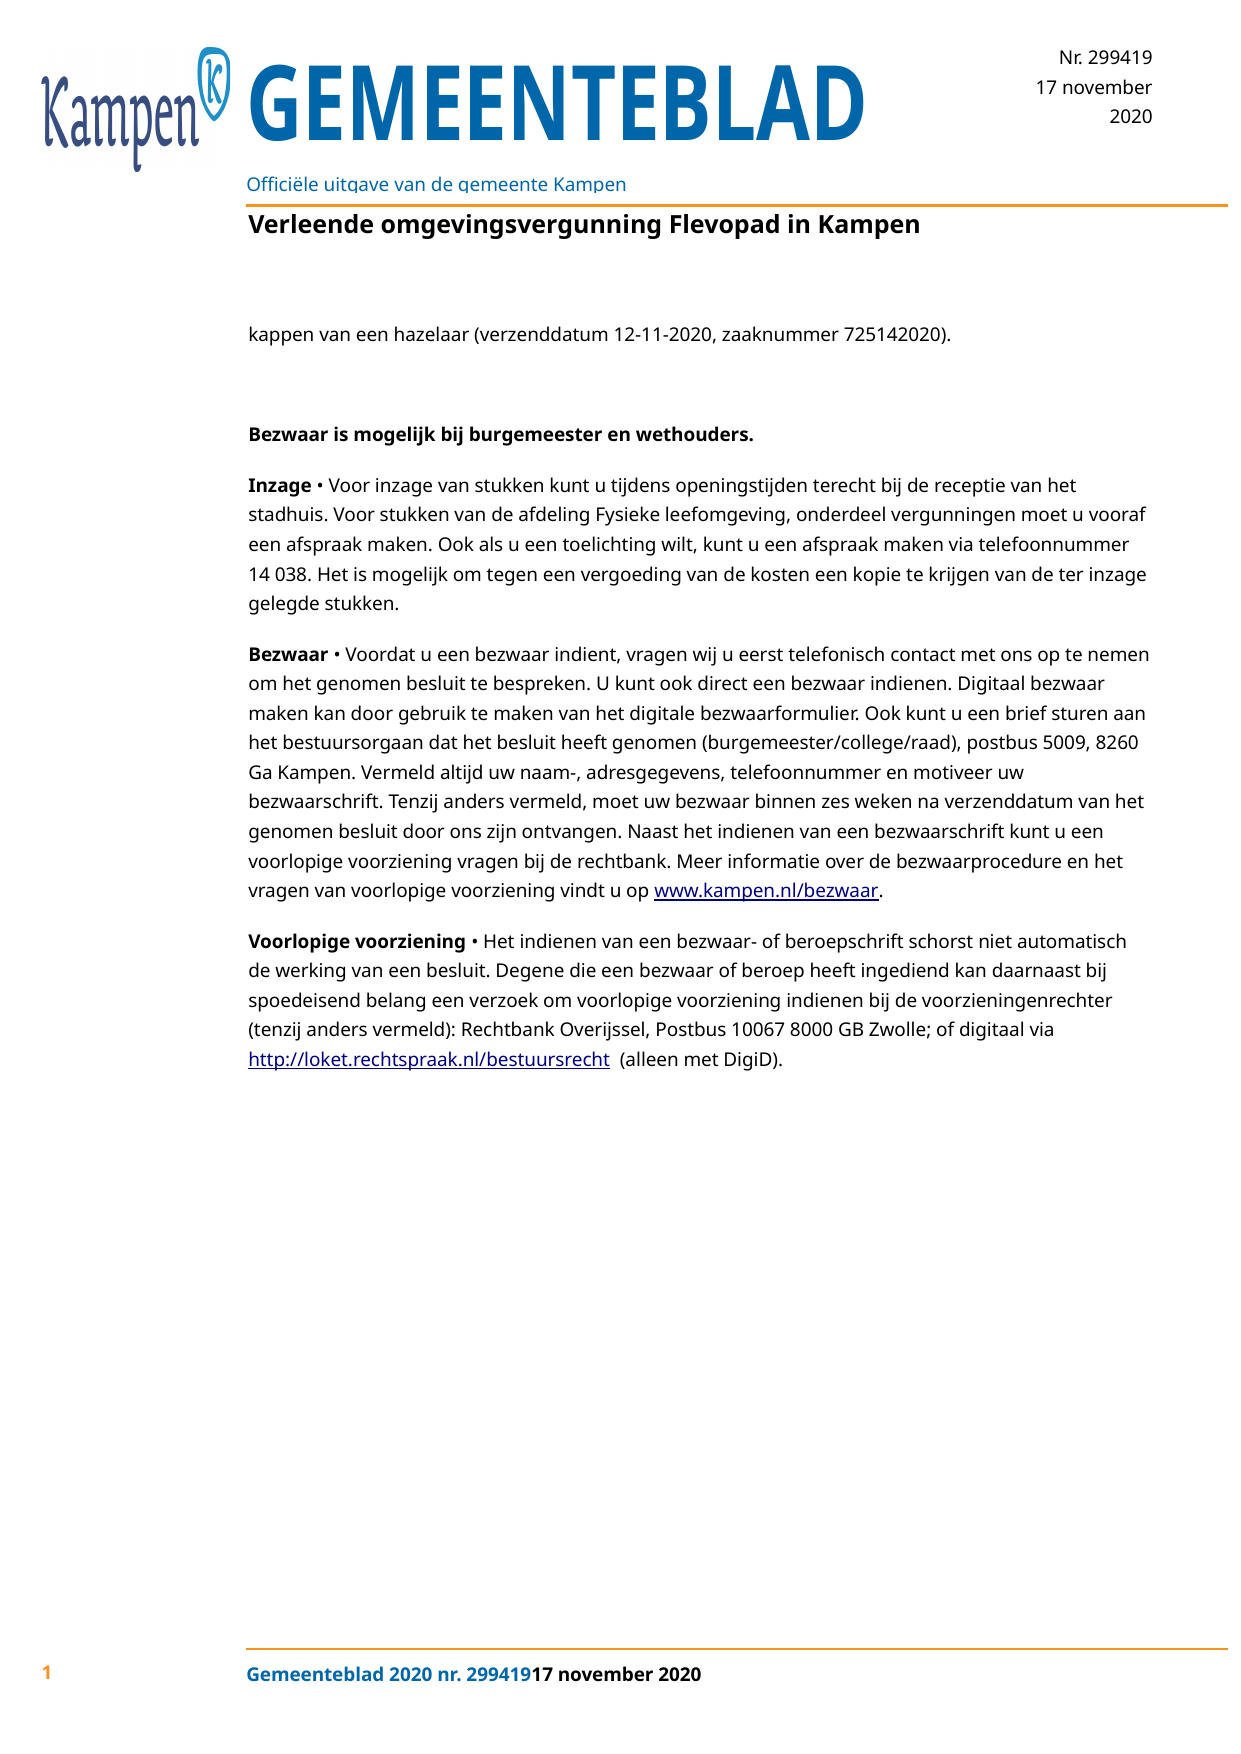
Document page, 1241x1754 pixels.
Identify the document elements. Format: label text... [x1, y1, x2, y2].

text kappen van een hazelaar (verzenddatum 12-11-2020, zaaknummer 725142020). [248, 321, 1152, 346]
text Bezwaar is mogelijk bij burgemeester en wethouders. [248, 422, 1152, 447]
text Bezwaar • Voordat u een bezwaar indient, vragen wij u eerst telefonisch contact met ons op te nemen om het genomen besluit te bespreken. U kunt ook direct een bezwaar indienen. Digitaal bezwaar maken kan door gebruik te maken van het digitale bezwaarformulier. Ook kunt u een brief sturen aan het bestuursorgaan dat het besluit heeft genomen (burgemeester/college/raad), postbus 5009, 8260 Ga Kampen. Vermeld altijd uw naam-, adresgegevens, telefoonnummer en motiveer uw bezwaarschrift. Tenzij anders vermeld, moet uw bezwaar binnen zes weken na verzenddatum van het genomen besluit door ons zijn ontvangen. Naast het indienen van een bezwaarschrift kunt u een voorlopige voorziening vragen bij de rechtbank. Meer informatie over de bezwaarprocedure en het vragen van voorlopige voorziening vindt u op www.kampen.nl/bezwaar. [248, 641, 1152, 903]
text Inzage • Voor inzage van stukken kunt u tijdens openingstijden terecht bij de receptie van het stadhuis. Voor stukken van de afdeling Fysieke leefomgeving, onderdeel vergunningen moet u vooraf een afspraak maken. Ook als u een toelichting wilt, kunt u een afspraak maken via telefoonnummer 14 038. Het is mogelijk om tegen een vergoeding van de kosten een kopie te krijgen van de ter inzage gelegde stukken. [248, 472, 1152, 616]
text Voorlopige voorziening • Het indienen van een bezwaar- of beroepschrift schorst niet automatisch de werking van een besluit. Degene die een bezwaar of beroep heeft ingediend kan daarnaast bij spoedeisend belang een verzoek om voorlopige voorziening indienen bij de voorzieningenrechter (tenzij anders vermeld): Rechtbank Overijssel, Postbus 10067 8000 GB Zwolle; of digitaal via http://loket.rechtspraak.nl/bestuursrecht (alleen met DigiD). [248, 928, 1152, 1072]
picture [41, 47, 231, 172]
text Verleende omgevingsvergunning Flevopad in Kampen [248, 207, 1152, 241]
